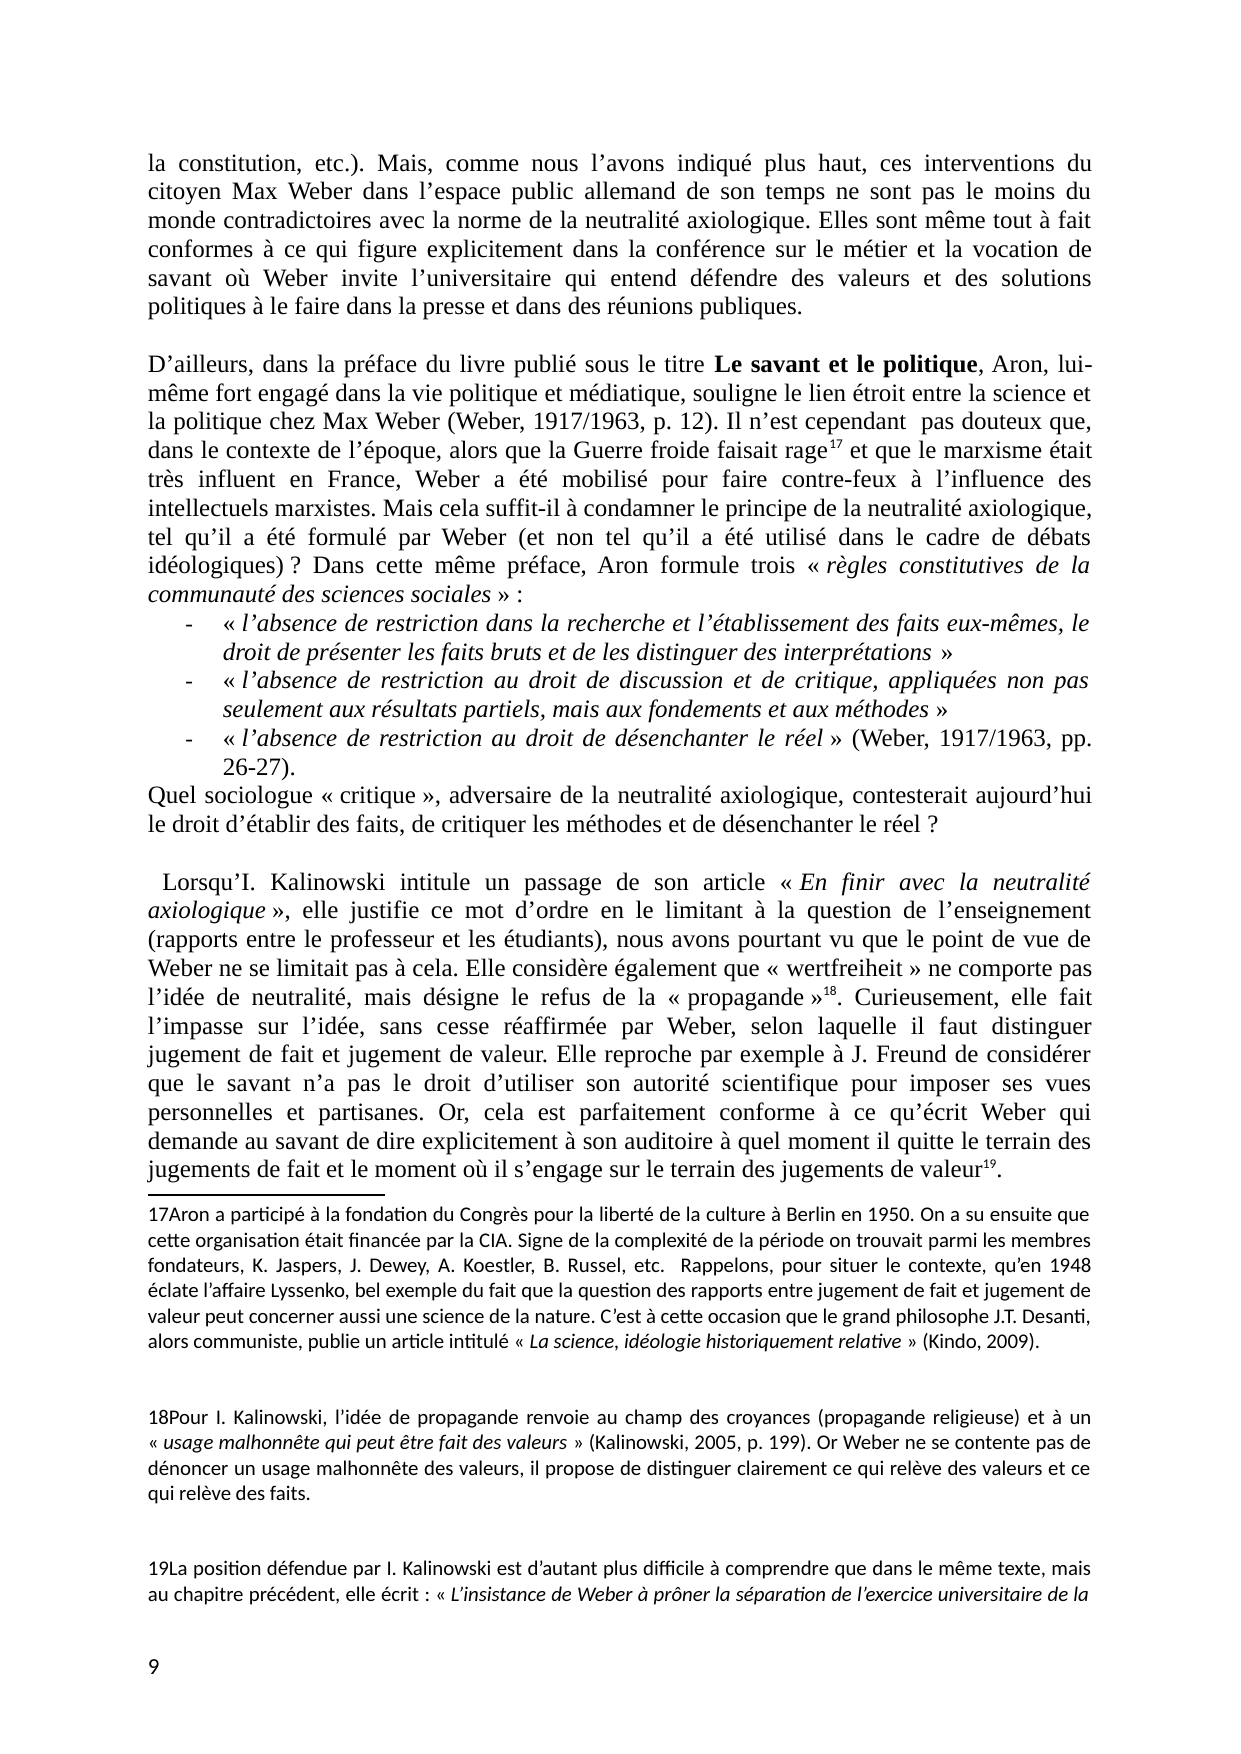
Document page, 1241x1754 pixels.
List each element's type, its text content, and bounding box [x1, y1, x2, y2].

text La position défendue par I. Kalinowski est d’autant plus difficile à comprendre que dans le même texte, mais au chapitre précédent, elle écrit : « L’insistance de Weber à prôner la séparation de l’exercice universitaire de la [148, 1556, 1093, 1606]
text la constitution, etc.). Mais, comme nous l’avons indiqué plus haut, ces interventions du citoyen Max Weber dans l’espace public allemand de son temps ne sont pas le moins du monde contradictoires avec la norme de la neutralité axiologique. Elles sont même tout à fait conformes à ce qui figure explicitement dans la conférence sur le métier et la vocation de savant où Weber invite l’universitaire qui entend défendre des valeurs et des solutions politiques à le faire dans la presse et dans des réunions publiques. [148, 148, 1093, 320]
text D’ailleurs, dans la préface du livre publié sous le titre Le savant et le politique, Aron, lui-même fort engagé dans la vie politique et médiatique, souligne le lien étroit entre la science et la politique chez Max Weber (Weber, 1917/1963, p. 12). Il n’est cependant pas douteux que, dans le contexte de l’époque, alors que la Guerre froide faisait rage et que le marxisme était très influent en France, Weber a été mobilisé pour faire contre-feux à l’influence des intellectuels marxistes. Mais cela suffit-il à condamner le principe de la neutralité axiologique, tel qu’il a été formulé par Weber (et non tel qu’il a été utilisé dans le cadre de débats idéologiques) ? Dans cette même préface, Aron formule trois « règles constitutives de la communauté des sciences sociales » : [148, 349, 1093, 608]
list « l’absence de restriction au droit de discussion et de critique, appliquées non pas seulement aux résultats partiels, mais aux fondements et aux méthodes » [185, 665, 1093, 723]
list « l’absence de restriction au droit de désenchanter le réel » (Weber, 1917/1963, pp. 26-27). [185, 723, 1093, 780]
text Quel sociologue « critique », adversaire de la neutralité axiologique, contesterait aujourd’hui le droit d’établir des faits, de critiquer les méthodes et de désenchanter le réel ? [148, 780, 1093, 838]
text Lorsqu’I. Kalinowski intitule un passage de son article « En finir avec la neutralité axiologique », elle justifie ce mot d’ordre en le limitant à la question de l’enseignement (rapports entre le professeur et les étudiants), nous avons pourtant vu que le point de vue de Weber ne se limitait pas à cela. Elle considère également que « wertfreiheit » ne comporte pas l’idée de neutralité, mais désigne le refus de la « propagande ». Curieusement, elle fait l’impasse sur l’idée, sans cesse réaffirmée par Weber, selon laquelle il faut distinguer jugement de fait et jugement de valeur. Elle reproche par exemple à J. Freund de considérer que le savant n’a pas le droit d’utiliser son autorité scientifique pour imposer ses vues personnelles et partisanes. Or, cela est parfaitement conforme à ce qu’écrit Weber qui demande au savant de dire explicitement à son auditoire à quel moment il quitte le terrain des jugements de fait et le moment où il s’engage sur le terrain des jugements de valeur. [148, 867, 1093, 1183]
text Pour I. Kalinowski, l’idée de propagande renvoie au champ des croyances (propagande religieuse) et à un « usage malhonnête qui peut être fait des valeurs » (Kalinowski, 2005, p. 199). Or Weber ne se contente pas de dénoncer un usage malhonnête des valeurs, il propose de distinguer clairement ce qui relève des valeurs et ce qui relève des faits. [148, 1404, 1093, 1506]
list « l’absence de restriction dans la recherche et l’établissement des faits eux-mêmes, le droit de présenter les faits bruts et de les distinguer des interprétations » [185, 608, 1093, 665]
text Aron a participé à la fondation du Congrès pour la liberté de la culture à Berlin en 1950. On a su ensuite que cette organisation était financée par la CIA. Signe de la complexité de la période on trouvait parmi les membres fondateurs, K. Jaspers, J. Dewey, A. Koestler, B. Russel, etc. Rappelons, pour situer le contexte, qu’en 1948 éclate l’affaire Lyssenko, bel exemple du fait que la question des rapports entre jugement de fait et jugement de valeur peut concerner aussi une science de la nature. C’est à cette occasion que le grand philosophe J.T. Desanti, alors communiste, publie un article intitulé « La science, idéologie historiquement relative » (Kindo, 2009). [148, 1201, 1093, 1354]
